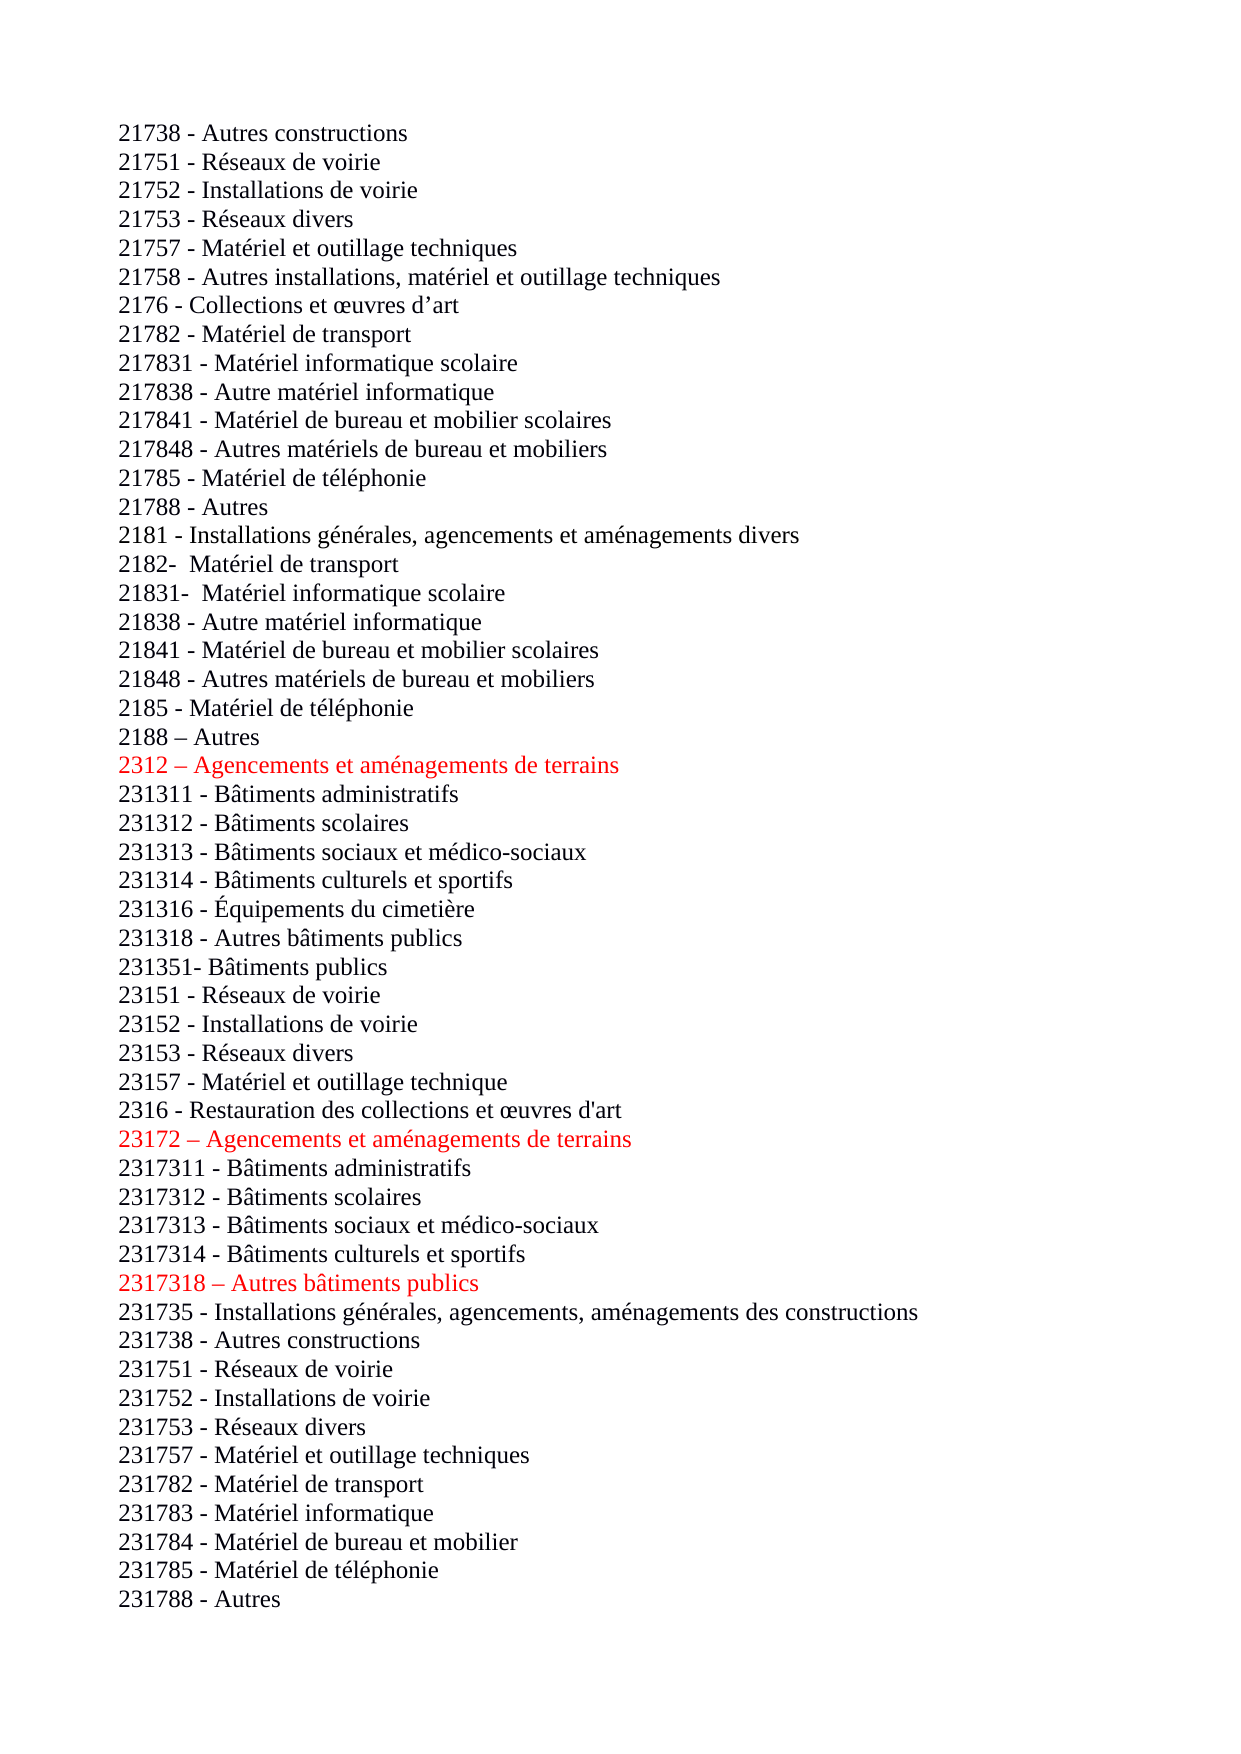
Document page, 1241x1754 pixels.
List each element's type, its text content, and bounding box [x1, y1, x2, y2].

text 231351- Bâtiments publics [118, 952, 1122, 981]
text 23151 - Réseaux de voirie [118, 981, 1122, 1009]
text 2188 – Autres [118, 722, 1122, 751]
text 231785 - Matériel de téléphonie [118, 1556, 1122, 1584]
text 231735 - Installations générales, agencements, aménagements des constructions [118, 1297, 1122, 1326]
text 231757 - Matériel et outillage techniques [118, 1441, 1122, 1469]
text 21782 - Matériel de transport [118, 319, 1122, 348]
text 2317313 - Bâtiments sociaux et médico-sociaux [118, 1211, 1122, 1239]
text 231318 - Autres bâtiments publics [118, 923, 1122, 952]
text 231788 - Autres [118, 1584, 1122, 1613]
text 21753 - Réseaux divers [118, 204, 1122, 233]
text 217848 - Autres matériels de bureau et mobiliers [118, 434, 1122, 463]
text 2181 - Installations générales, agencements et aménagements divers [118, 521, 1122, 549]
text 231784 - Matériel de bureau et mobilier [118, 1527, 1122, 1556]
text 21838 - Autre matériel informatique [118, 607, 1122, 636]
text 21757 - Matériel et outillage techniques [118, 233, 1122, 262]
text 2317312 - Bâtiments scolaires [118, 1182, 1122, 1211]
text 231311 - Bâtiments administratifs [118, 779, 1122, 808]
text 231752 - Installations de voirie [118, 1383, 1122, 1412]
text 217831 - Matériel informatique scolaire [118, 348, 1122, 377]
text 21785 - Matériel de téléphonie [118, 463, 1122, 492]
text 231783 - Matériel informatique [118, 1498, 1122, 1527]
text 21848 - Autres matériels de bureau et mobiliers [118, 664, 1122, 693]
text 2312 – Agencements et aménagements de terrains [118, 751, 1122, 779]
text 21841 - Matériel de bureau et mobilier scolaires [118, 636, 1122, 664]
text 231738 - Autres constructions [118, 1326, 1122, 1354]
text 21831- Matériel informatique scolaire [118, 578, 1122, 607]
text 2182- Matériel de transport [118, 549, 1122, 578]
text 23172 – Agencements et aménagements de terrains [118, 1124, 1122, 1153]
text 2317314 - Bâtiments culturels et sportifs [118, 1239, 1122, 1268]
text 21758 - Autres installations, matériel et outillage techniques [118, 262, 1122, 291]
text 2176 - Collections et œuvres d’art [118, 291, 1122, 319]
text 21738 - Autres constructions [118, 118, 1122, 147]
text 231313 - Bâtiments sociaux et médico-sociaux [118, 837, 1122, 866]
text 231751 - Réseaux de voirie [118, 1354, 1122, 1383]
text 23152 - Installations de voirie [118, 1009, 1122, 1038]
text 21752 - Installations de voirie [118, 176, 1122, 204]
text 2316 - Restauration des collections et œuvres d'art [118, 1096, 1122, 1124]
text 231753 - Réseaux divers [118, 1412, 1122, 1441]
text 23157 - Matériel et outillage technique [118, 1067, 1122, 1096]
text 231314 - Bâtiments culturels et sportifs [118, 866, 1122, 894]
text 2317318 – Autres bâtiments publics [118, 1268, 1122, 1297]
text 2317311 - Bâtiments administratifs [118, 1153, 1122, 1182]
text 231312 - Bâtiments scolaires [118, 808, 1122, 837]
text 231782 - Matériel de transport [118, 1469, 1122, 1498]
text 21751 - Réseaux de voirie [118, 147, 1122, 176]
text 2185 - Matériel de téléphonie [118, 693, 1122, 722]
text 23153 - Réseaux divers [118, 1038, 1122, 1067]
text 217841 - Matériel de bureau et mobilier scolaires [118, 406, 1122, 434]
text 231316 - Équipements du cimetière [118, 894, 1122, 923]
text 217838 - Autre matériel informatique [118, 377, 1122, 406]
text 21788 - Autres [118, 492, 1122, 521]
